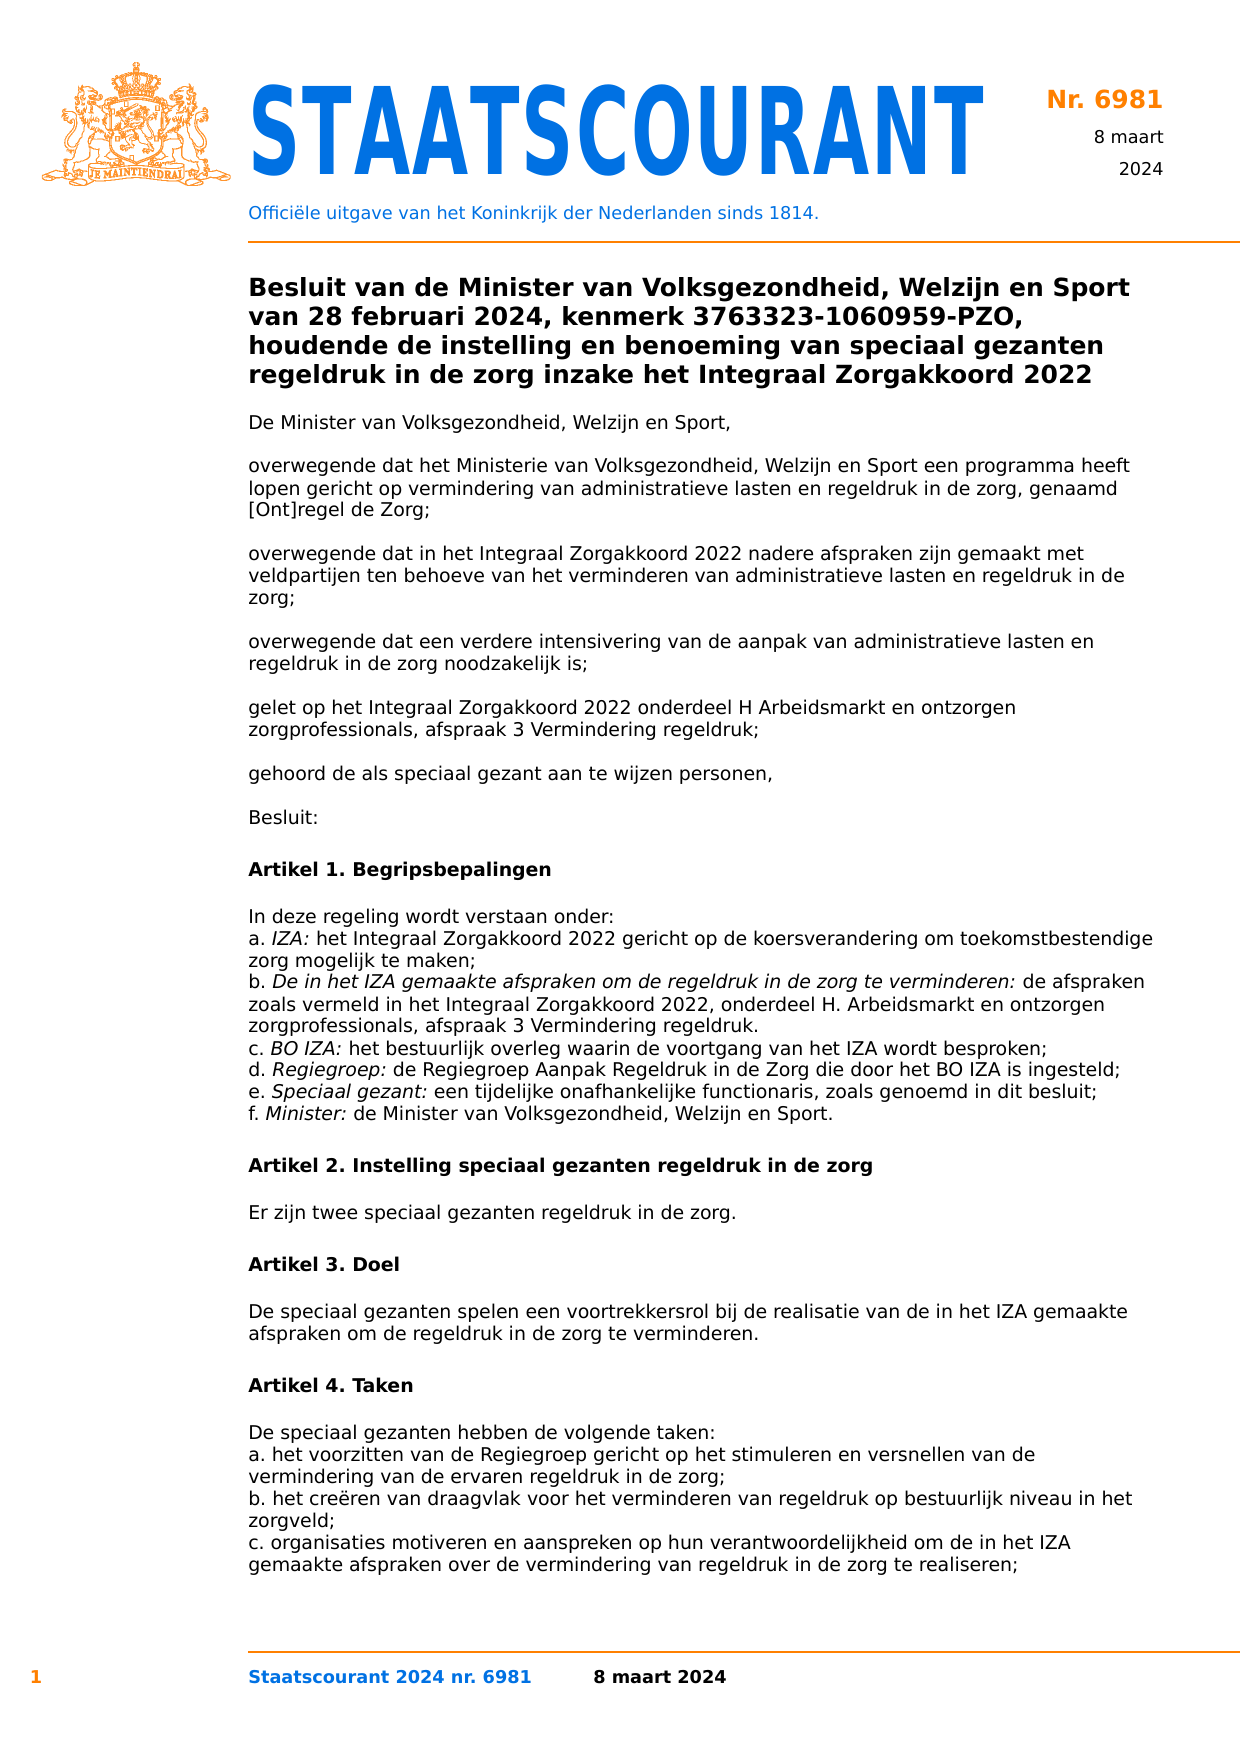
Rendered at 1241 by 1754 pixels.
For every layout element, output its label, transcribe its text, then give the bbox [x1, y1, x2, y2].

subtitle Artikel 4. Taken [248, 1375, 1163, 1397]
text overwegende dat het Ministerie van Volksgezondheid, Welzijn en Sport een programma heeft lopen gericht op vermindering van administratieve lasten en regeldruk in de zorg, genaamd [Ont]regel de Zorg; [248, 455, 1163, 521]
text a. het voorzitten van de Regiegroep gericht op het stimuleren en versnellen van de vermindering van de ervaren regeldruk in de zorg; [248, 1444, 1163, 1488]
text c. organisaties motiveren en aanspreken op hun verantwoordelijkheid om de in het IZA gemaakte afspraken over de vermindering van regeldruk in de zorg te realiseren; [248, 1532, 1163, 1576]
text d. Regiegroep: de Regiegroep Aanpak Regeldruk in de Zorg die door het BO IZA is ingesteld; [248, 1059, 1163, 1081]
text e. Speciaal gezant: een tijdelijke onafhankelijke functionaris, zoals genoemd in dit besluit; [248, 1081, 1163, 1103]
table_cell Officiële uitgave van het Koninkrijk der Nederlanden sinds 1814. [248, 203, 1240, 241]
text b. het creëren van draagvlak voor het verminderen van regeldruk op bestuurlijk niveau in het zorgveld; [248, 1488, 1163, 1532]
subtitle Besluit van de Minister van Volksgezondheid, Welzijn en Sport van 28 februari 2024, kenmerk 3763323-1060959-PZO, houdende de instelling en benoeming van speciaal gezanten regeldruk in de zorg inzake het Integraal Zorgakkoord 2022 [248, 273, 1163, 390]
text b. De in het IZA gemaakte afspraken om de regeldruk in de zorg te verminderen: de afspraken zoals vermeld in het Integraal Zorgakkoord 2022, onderdeel H. Arbeidsmarkt en ontzorgen zorgprofessionals, afspraak 3 Vermindering regeldruk. [248, 971, 1163, 1037]
text c. BO IZA: het bestuurlijk overleg waarin de voortgang van het IZA wordt besproken; [248, 1037, 1163, 1059]
text gehoord de als speciaal gezant aan te wijzen personen, [248, 763, 1163, 785]
text overwegende dat een verdere intensivering van de aanpak van administratieve lasten en regeldruk in de zorg noodzakelijk is; [248, 631, 1163, 675]
subtitle Artikel 2. Instelling speciaal gezanten regeldruk in de zorg [248, 1155, 1163, 1177]
text De Minister van Volksgezondheid, Welzijn en Sport, [248, 412, 1163, 433]
text a. IZA: het Integraal Zorgakkoord 2022 gericht op de koersverandering om toekomstbestendige zorg mogelijk te maken; [248, 927, 1163, 971]
text overwegende dat in het Integraal Zorgakkoord 2022 nadere afspraken zijn gemaakt met veldpartijen ten behoeve van het verminderen van administratieve lasten en regeldruk in de zorg; [248, 543, 1163, 609]
picture [41, 62, 231, 186]
table_cell 8 maart [998, 121, 1240, 153]
table_cell 2024 [998, 153, 1240, 203]
text Er zijn twee speciaal gezanten regeldruk in de zorg. [248, 1202, 1163, 1224]
subtitle Artikel 1. Begripsbepalingen [248, 858, 1163, 881]
text f. Minister: de Minister van Volksgezondheid, Welzijn en Sport. [248, 1103, 1163, 1125]
text De speciaal gezanten hebben de volgende taken: [248, 1422, 1163, 1444]
table_header [25, 62, 248, 241]
text gelet op het Integraal Zorgakkoord 2022 onderdeel H Arbeidsmarkt en ontzorgen zorgprofessionals, afspraak 3 Vermindering regeldruk; [248, 697, 1163, 741]
text In deze regeling wordt verstaan onder: [248, 906, 1163, 927]
table_header Nr. 6981 [998, 62, 1240, 121]
text Besluit: [248, 807, 1163, 828]
subtitle Artikel 3. Doel [248, 1254, 1163, 1276]
table_header STAATSCOURANT [248, 62, 998, 203]
text De speciaal gezanten spelen een voortrekkersrol bij de realisatie van de in het IZA gemaakte afspraken om de regeldruk in de zorg te verminderen. [248, 1301, 1163, 1345]
